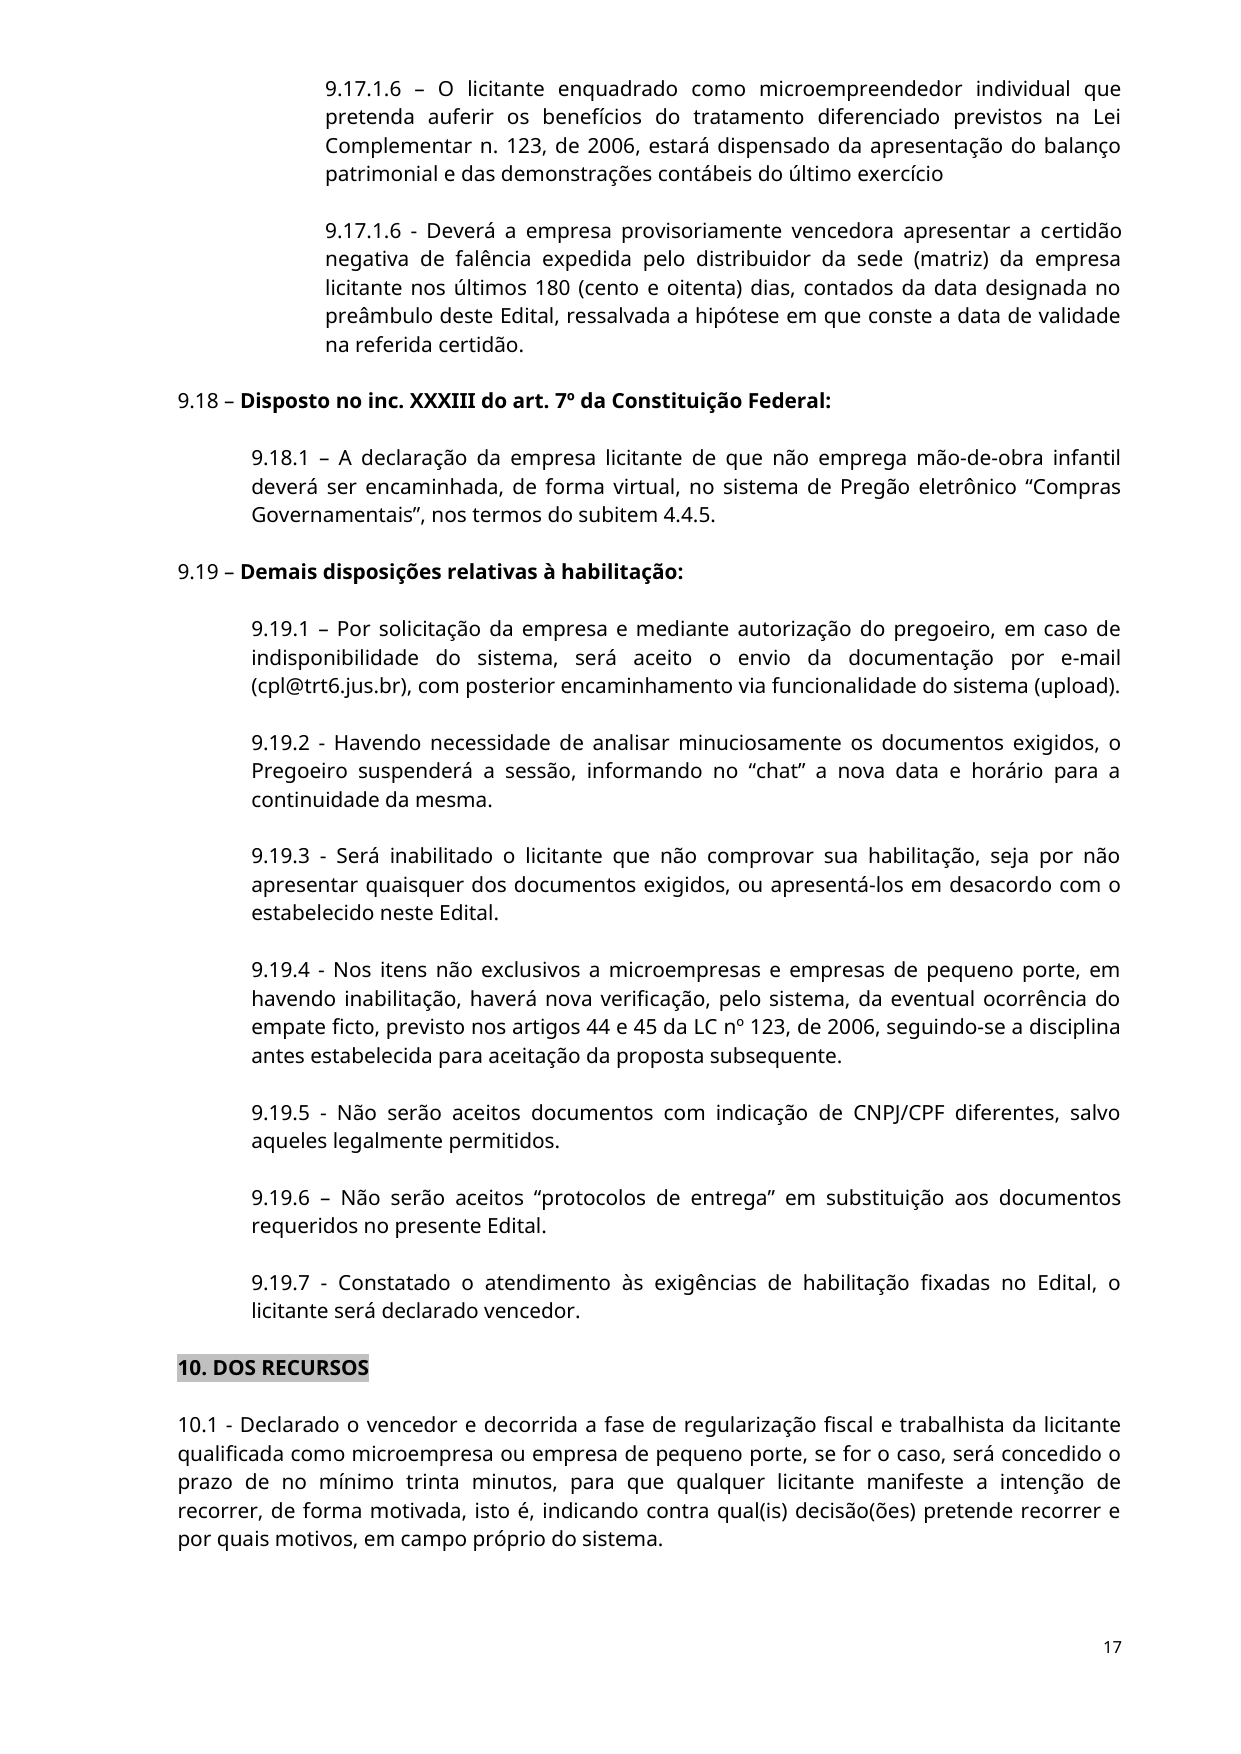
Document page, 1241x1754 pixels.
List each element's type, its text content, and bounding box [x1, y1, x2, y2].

text 9.19.1 – Por solicitação da empresa e mediante autorização do pregoeiro, em caso de indisponibilidade do sistema, será aceito o envio da documentação por e-mail (cpl@trt6.jus.br), com posterior encaminhamento via funcionalidade do sistema (upload). [251, 614, 1122, 699]
text 9.19.6 – Não serão aceitos “protocolos de entrega” em substituição aos documentos requeridos no presente Edital. [251, 1183, 1122, 1240]
text 9.17.1.6 - Deverá a empresa provisoriamente vencedora apresentar a certidão negativa de falência expedida pelo distribuidor da sede (matriz) da empresa licitante nos últimos 180 (cento e oitenta) dias, contados da data designada no preâmbulo deste Edital, ressalvada a hipótese em que conste a data de validade na referida certidão. [325, 216, 1122, 358]
text 9.19.2 - Havendo necessidade de analisar minuciosamente os documentos exigidos, o Pregoeiro suspenderá a sessão, informando no “chat” a nova data e horário para a continuidade da mesma. [251, 728, 1122, 813]
text 10. DOS RECURSOS [177, 1353, 1122, 1382]
text 9.18.1 – A declaração da empresa licitante de que não emprega mão-de-obra infantil deverá ser encaminhada, de forma virtual, no sistema de Pregão eletrônico “Compras Governamentais”, nos termos do subitem 4.4.5. [251, 443, 1122, 529]
text 9.19.7 - Constatado o atendimento às exigências de habilitação fixadas no Edital, o licitante será declarado vencedor. [251, 1268, 1122, 1325]
text 9.18 – Disposto no inc. XXXIII do art. 7º da Constituição Federal: [177, 387, 1122, 415]
text 9.17.1.6 – O licitante enquadrado como microempreendedor individual que pretenda auferir os benefícios do tratamento diferenciado previstos na Lei Complementar n. 123, de 2006, estará dispensado da apresentação do balanço patrimonial e das demonstrações contábeis do último exercício [325, 74, 1122, 188]
text 10.1 - Declarado o vencedor e decorrida a fase de regularização fiscal e trabalhista da licitante qualificada como microempresa ou empresa de pequeno porte, se for o caso, será concedido o prazo de no mínimo trinta minutos, para que qualquer licitante manifeste a intenção de recorrer, de forma motivada, isto é, indicando contra qual(is) decisão(ões) pretende recorrer e por quais motivos, em campo próprio do sistema. [177, 1410, 1122, 1553]
text 9.19.4 - Nos itens não exclusivos a microempresas e empresas de pequeno porte, em havendo inabilitação, haverá nova verificação, pelo sistema, da eventual ocorrência do empate ficto, previsto nos artigos 44 e 45 da LC nº 123, de 2006, seguindo-se a disciplina antes estabelecida para aceitação da proposta subsequente. [251, 955, 1122, 1069]
list 9.19.5 - Não serão aceitos documentos com indicação de CNPJ/CPF diferentes, salvo aqueles legalmente permitidos. [251, 1098, 1122, 1154]
text 9.19.3 - Será inabilitado o licitante que não comprovar sua habilitação, seja por não apresentar quaisquer dos documentos exigidos, ou apresentá-los em desacordo com o estabelecido neste Edital. [251, 842, 1122, 927]
text 9.19 – Demais disposições relativas à habilitação: [177, 557, 1122, 586]
